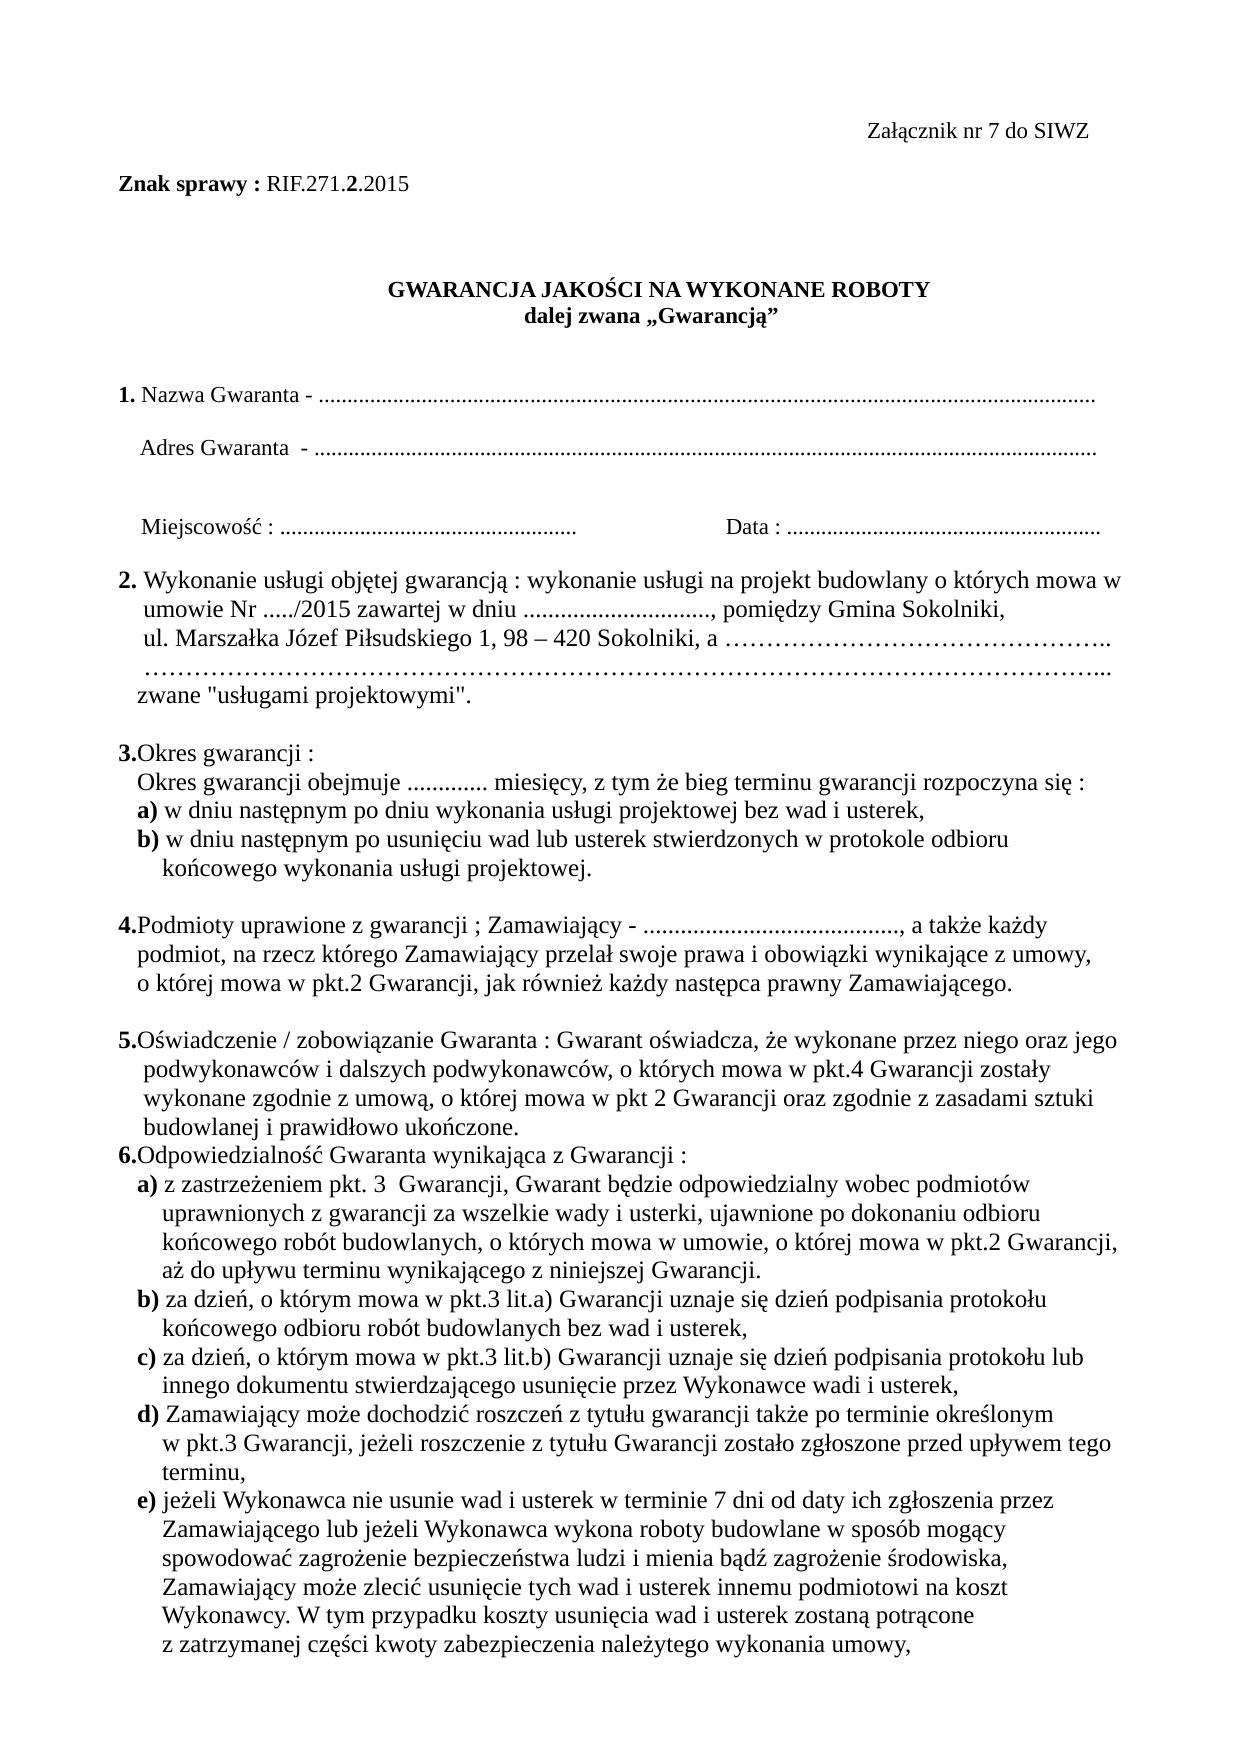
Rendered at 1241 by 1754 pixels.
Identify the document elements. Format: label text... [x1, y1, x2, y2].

text e) jeżeli Wykonawca nie usunie wad i usterek w terminie 7 dni od daty ich zgłoszenia przez [118, 1486, 1122, 1514]
text 1. Nazwa Gwaranta - ........................................................................................................................................ [118, 381, 1122, 407]
text terminu, [118, 1457, 1122, 1486]
text b) w dniu następnym po usunięciu wad lub usterek stwierdzonych w protokole odbioru [118, 824, 1122, 853]
text końcowego robót budowlanych, o których mowa w umowie, o której mowa w pkt.2 Gwarancji, [118, 1227, 1122, 1256]
text umowie Nr ...../2015 zawartej w dniu .............................., pomiędzy Gmina Sokolniki, [118, 594, 1122, 623]
text b) za dzień, o którym mowa w pkt.3 lit.a) Gwarancji uznaje się dzień podpisania protokołu [118, 1284, 1122, 1313]
text Adres Gwaranta - ......................................................................................................................................... [118, 434, 1122, 460]
text uprawnionych z gwarancji za wszelkie wady i usterki, ujawnione po dokonaniu odbioru [118, 1198, 1122, 1227]
text GWARANCJA JAKOŚCI NA WYKONANE ROBOTY [118, 276, 1122, 302]
text ul. Marszałka Józef Piłsudskiego 1, 98 – 420 Sokolniki, a ……………………………………….. [118, 623, 1122, 652]
text 6.Odpowiedzialność Gwaranta wynikająca z Gwarancji : [118, 1141, 1122, 1169]
text budowlanej i prawidłowo ukończone. [118, 1112, 1122, 1141]
text z zatrzymanej części kwoty zabezpieczenia należytego wykonania umowy, [118, 1629, 1122, 1658]
text a) w dniu następnym po dniu wykonania usługi projektowej bez wad i usterek, [118, 796, 1122, 824]
text Okres gwarancji obejmuje ............. miesięcy, z tym że bieg terminu gwarancji rozpoczyna się : [118, 767, 1122, 796]
text aż do upływu terminu wynikającego z niniejszej Gwarancji. [118, 1256, 1122, 1284]
text Załącznik nr 7 do SIWZ [118, 117, 1122, 144]
text innego dokumentu stwierdzającego usunięcie przez Wykonawce wadi i usterek, [118, 1371, 1122, 1399]
text c) za dzień, o którym mowa w pkt.3 lit.b) Gwarancji uznaje się dzień podpisania protokołu lub [118, 1342, 1122, 1371]
text w pkt.3 Gwarancji, jeżeli roszczenie z tytułu Gwarancji zostało zgłoszone przed upływem tego [118, 1428, 1122, 1457]
text a) z zastrzeżeniem pkt. 3 Gwarancji, Gwarant będzie odpowiedzialny wobec podmiotów [118, 1169, 1122, 1198]
text 5.Oświadczenie / zobowiązanie Gwaranta : Gwarant oświadcza, że wykonane przez niego oraz jego [118, 1026, 1122, 1054]
text podmiot, na rzecz którego Zamawiający przelał swoje prawa i obowiązki wynikające z umowy, [118, 939, 1122, 968]
text wykonane zgodnie z umową, o której mowa w pkt 2 Gwarancji oraz zgodnie z zasadami sztuki [118, 1083, 1122, 1112]
text podwykonawców i dalszych podwykonawców, o których mowa w pkt.4 Gwarancji zostały [118, 1054, 1122, 1083]
text d) Zamawiający może dochodzić roszczeń z tytułu gwarancji także po terminie określonym [118, 1399, 1122, 1428]
text Wykonawcy. W tym przypadku koszty usunięcia wad i usterek zostaną potrącone [118, 1601, 1122, 1629]
text Znak sprawy : RIF.271.2.2015 [118, 170, 1122, 197]
text zwane "usługami projektowymi". [118, 681, 1122, 709]
text 3.Okres gwarancji : [118, 738, 1122, 767]
text 2. Wykonanie usługi objętej gwarancją : wykonanie usługi na projekt budowlany o których mowa w [118, 566, 1122, 594]
text o której mowa w pkt.2 Gwarancji, jak również każdy następca prawny Zamawiającego. [118, 968, 1122, 997]
text Miejscowość : .................................................... Data : ....................................................... [118, 513, 1122, 539]
text dalej zwana „Gwarancją” [118, 302, 1122, 328]
text spowodować zagrożenie bezpieczeństwa ludzi i mienia bądź zagrożenie środowiska, [118, 1543, 1122, 1572]
text 4.Podmioty uprawione z gwarancji ; Zamawiający - ........................................., a także każdy [118, 911, 1122, 939]
text Zamawiającego lub jeżeli Wykonawca wykona roboty budowlane w sposób mogący [118, 1514, 1122, 1543]
text końcowego odbioru robót budowlanych bez wad i usterek, [118, 1313, 1122, 1342]
text Zamawiający może zlecić usunięcie tych wad i usterek innemu podmiotowi na koszt [118, 1572, 1122, 1601]
text ……………………………………………………………………………………………………... [118, 652, 1122, 681]
text końcowego wykonania usługi projektowej. [118, 853, 1122, 882]
